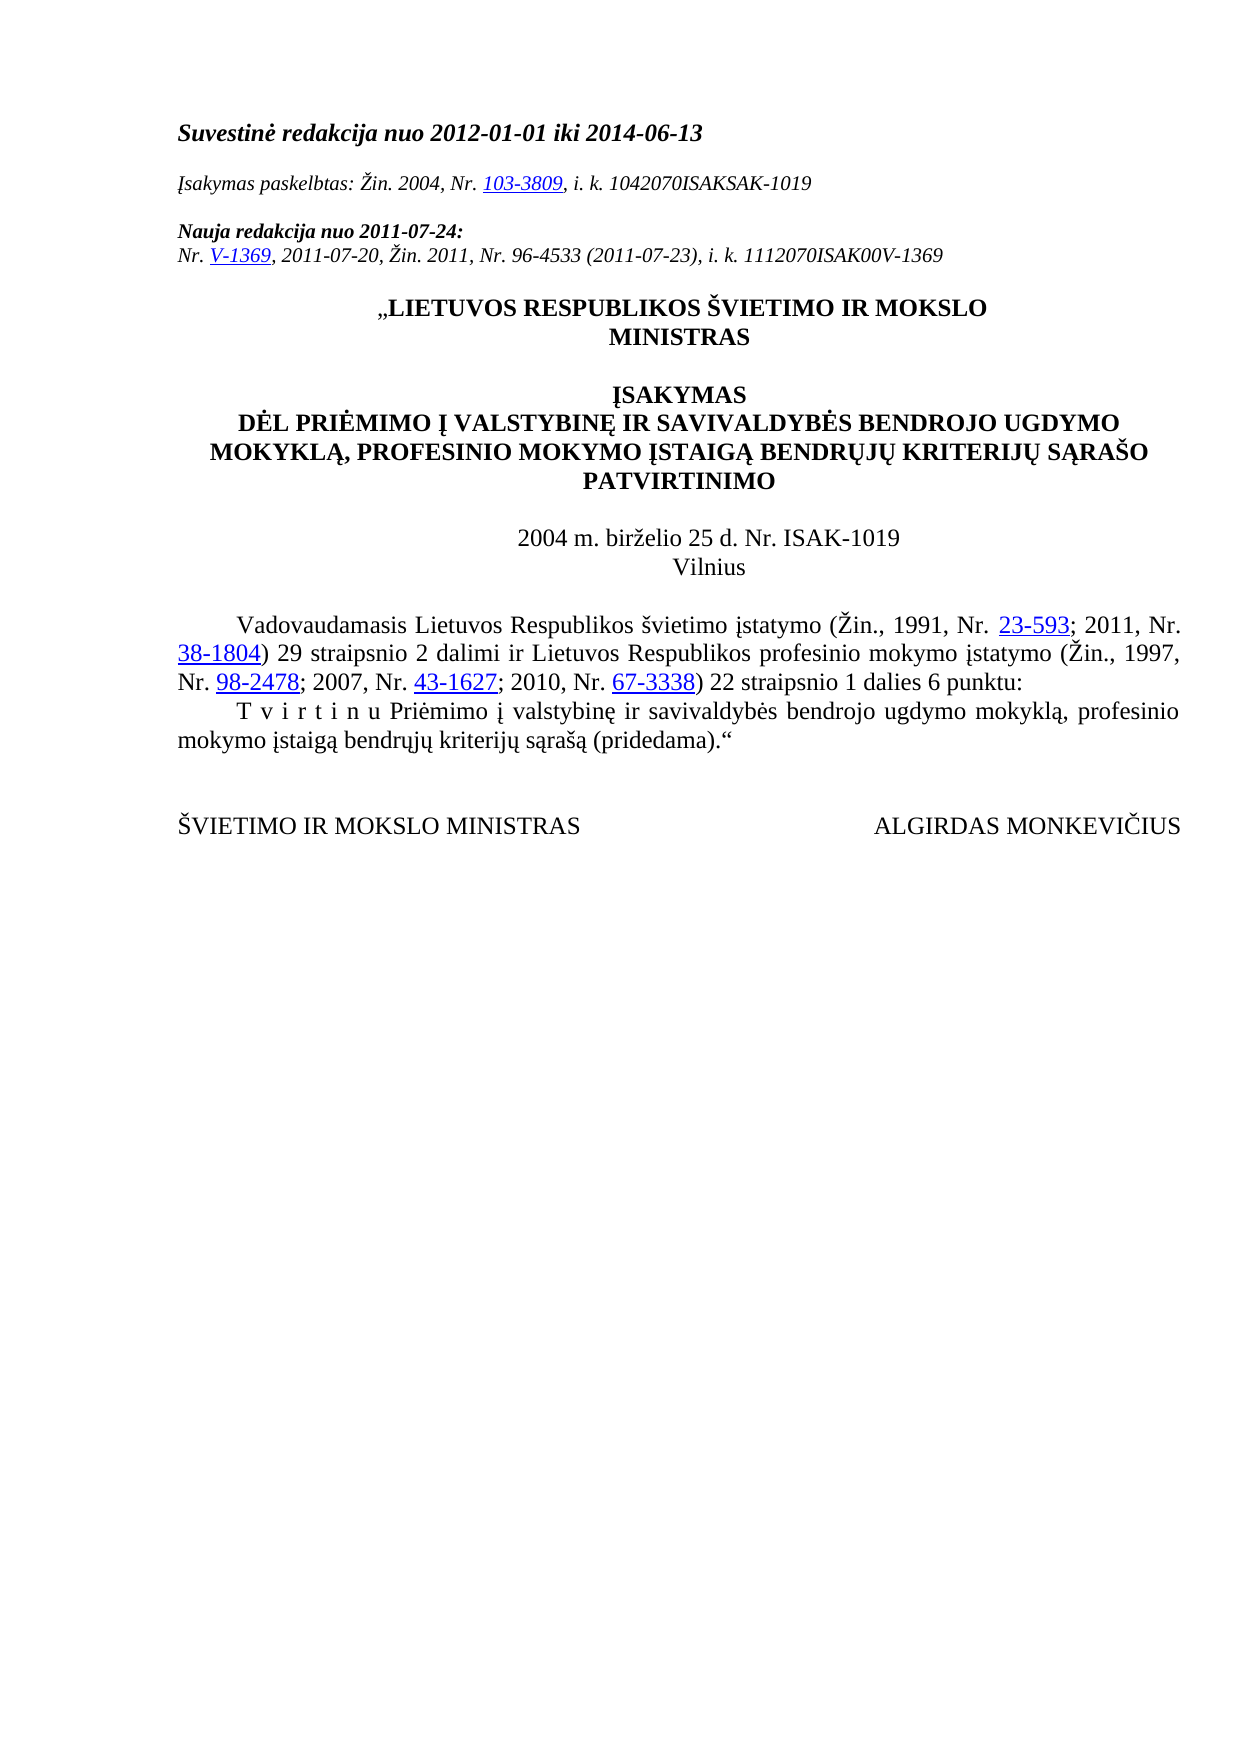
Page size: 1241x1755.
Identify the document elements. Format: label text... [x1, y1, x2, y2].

text DĖL PRIĖMIMO Į VALSTYBINĘ IR SAVIVALDYBĖS BENDROJO UGDYMO MOKYKLĄ, PROFESINIO MOKYMO ĮSTAIGĄ BENDRŲJŲ KRITERIJŲ SĄRAŠO PATVIRTINIMO [177, 408, 1181, 495]
text MINISTRAS [177, 322, 1181, 351]
text 2004 m. birželio 25 d. Nr. ISAK-1019 [177, 523, 1181, 552]
text Suvestinė redakcija nuo 2012-01-01 iki 2014-06-13 [177, 118, 1181, 147]
text ĮSAKYMAS [177, 380, 1181, 408]
text Vilnius [177, 552, 1181, 581]
text Nr. V-1369, 2011-07-20, Žin. 2011, Nr. 96-4533 (2011-07-23), i. k. 1112070ISAK00V-1369 [177, 243, 1181, 267]
text „LIETUVOS RESPUBLIKOS ŠVIETIMO IR MOKSLO [177, 293, 1181, 322]
text Nauja redakcija nuo 2011-07-24: [177, 219, 1181, 243]
text ŠVIETIMO IR MOKSLO MINISTRAS ALGIRDAS MONKEVIČIUS [177, 811, 1181, 840]
text T v i r t i n u Priėmimo į valstybinę ir savivaldybės bendrojo ugdymo mokyklą, profesinio mokymo įstaigą bendrųjų kriterijų sąrašą (pridedama).“ [177, 696, 1181, 753]
text Įsakymas paskelbtas: Žin. 2004, Nr. 103-3809, i. k. 1042070ISAKSAK-1019 [177, 171, 1181, 195]
text Vadovaudamasis Lietuvos Respublikos švietimo įstatymo (Žin., 1991, Nr. 23-593; 2011, Nr. 38-1804) 29 straipsnio 2 dalimi ir Lietuvos Respublikos profesinio mokymo įstatymo (Žin., 1997, Nr. 98-2478; 2007, Nr. 43-1627; 2010, Nr. 67-3338) 22 straipsnio 1 dalies 6 punktu: [177, 610, 1181, 696]
